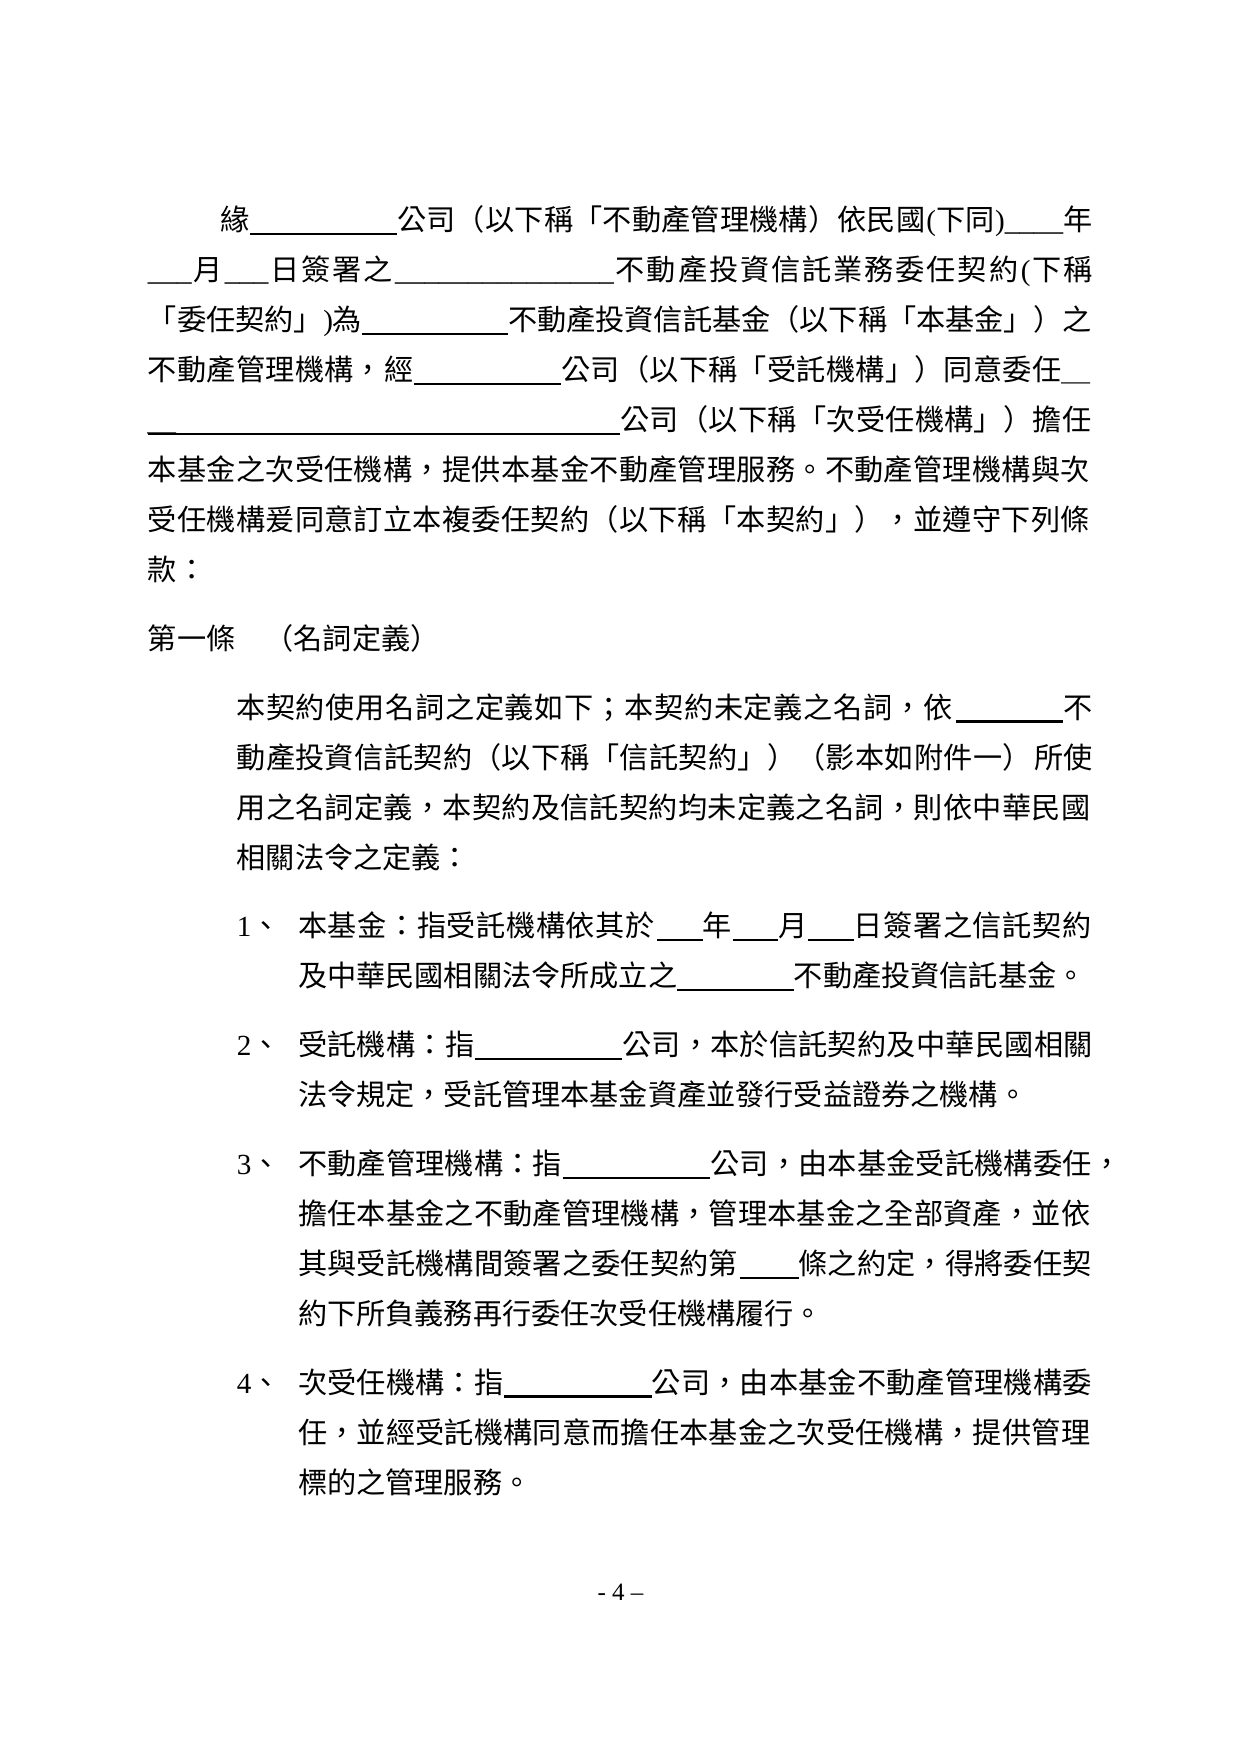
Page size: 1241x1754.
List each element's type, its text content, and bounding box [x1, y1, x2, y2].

list 不動產管理機構：指 公司，由本基金受託機構委任，擔任本基金之不動產管理機構，管理本基金之全部資產，並依其與受託機構間簽署之委任契約第 條之約定，得將委任契約下所負義務再行委任次受任機構履行。 [237, 1134, 1092, 1334]
subtitle 第一條 （名詞定義） [148, 609, 1092, 659]
text 本契約使用名詞之定義如下；本契約未定義之名詞，依 不動產投資信託契約（以下稱「信託契約」）（影本如附件一）所使用之名詞定義，本契約及信託契約均未定義之名詞，則依中華民國相關法令之定義： [236, 678, 1092, 878]
list 受託機構：指 公司，本於信託契約及中華民國相關法令規定，受託管理本基金資產並發行受益證券之機構。 [237, 1016, 1092, 1116]
list 本基金：指受託機構依其於 年 月 日簽署之信託契約及中華民國相關法令所成立之 不動產投資信託基金。 [237, 897, 1092, 997]
text 緣 公司（以下稱「不動產管理機構）依民國(下同)____年___月___日簽署之_______________不動產投資信託業務委任契約(下稱「委任契約」)為 不動產投資信託基金（以下稱「本基金」）之不動產管理機構，經 公司（以下稱「受託機構」）同意委任＿＿ 公司（以下稱「次受任機構」）擔任本基金之次受任機構，提供本基金不動產管理服務。不動產管理機構與次受任機構爰同意訂立本複委任契約（以下稱「本契約」），並遵守下列條款： [148, 191, 1092, 591]
list 次受任機構：指 公司，由本基金不動產管理機構委任，並經受託機構同意而擔任本基金之次受任機構，提供管理標的之管理服務。 [237, 1353, 1092, 1503]
